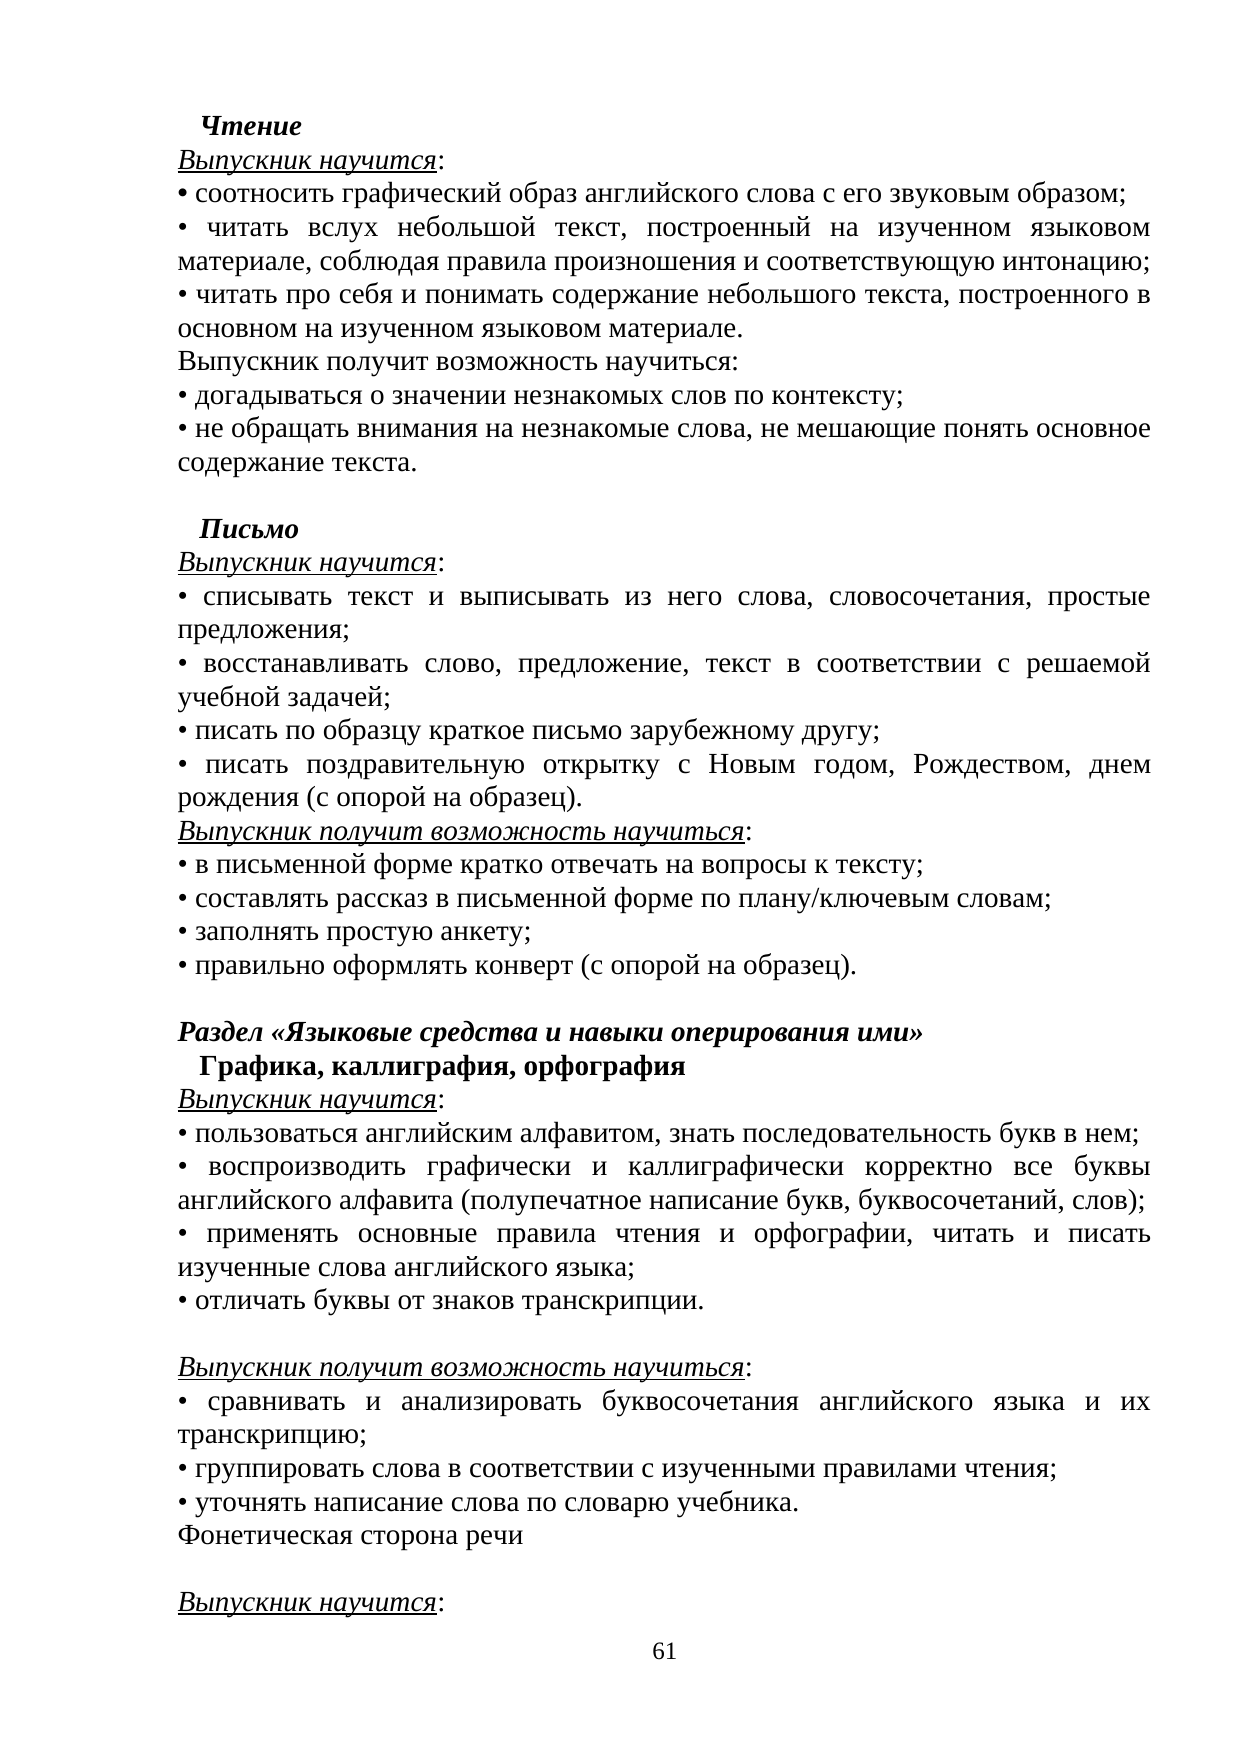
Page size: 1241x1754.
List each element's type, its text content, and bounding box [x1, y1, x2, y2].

text Выпускник научится: [177, 1081, 1152, 1115]
text • соотносить графический образ английского слова с его звуковым образом; [177, 176, 1152, 209]
text • применять основные правила чтения и орфографии, читать и писать изученные слова английского языка; [177, 1215, 1152, 1282]
text Раздел «Языковые средства и навыки оперирования ими» [177, 1014, 1152, 1048]
text • заполнять простую анкету; [177, 913, 1152, 947]
text • не обращать внимания на незнакомые слова, не мешающие понять основное содержание текста. [177, 410, 1152, 477]
text Выпускник научится: [177, 142, 1152, 176]
text • читать про себя и понимать содержание небольшого текста, построенного в основном на изученном языковом материале. [177, 276, 1152, 343]
text Выпускник получит возможность научиться: [177, 1349, 1152, 1383]
text • сравнивать и анализировать буквосочетания английского языка и их транскрипцию; [177, 1383, 1152, 1450]
text • восстанавливать слово, предложение, текст в соответствии с решаемой учебной задачей; [177, 645, 1152, 712]
text Графика, каллиграфия, орфография [177, 1048, 1152, 1081]
text • писать поздравительную открытку с Новым годом, Рождеством, днем рождения (с опорой на образец). [177, 746, 1152, 813]
text • уточнять написание слова по словарю учебника. [177, 1484, 1152, 1517]
text Выпускник научится: [177, 1584, 1152, 1618]
text Выпускник научится: [177, 544, 1152, 578]
text • составлять рассказ в письменной форме по плану/ключевым словам; [177, 880, 1152, 913]
text Чтение [177, 108, 1152, 142]
text • отличать буквы от знаков транскрипции. [177, 1282, 1152, 1316]
text • писать по образцу краткое письмо зарубежному другу; [177, 712, 1152, 746]
text • группировать слова в соответствии с изученными правилами чтения; [177, 1450, 1152, 1484]
text Выпускник получит возможность научиться: [177, 343, 1152, 377]
text • читать вслух небольшой текст, построенный на изученном языковом материале, соблюдая правила произношения и соответствующую интонацию; [177, 209, 1152, 276]
text • в письменной форме кратко отвечать на вопросы к тексту; [177, 846, 1152, 880]
text • списывать текст и выписывать из него слова, словосочетания, простые предложения; [177, 578, 1152, 645]
text • пользоваться английским алфавитом, знать последовательность букв в нем; [177, 1115, 1152, 1148]
text Письмо [177, 511, 1152, 544]
text • воспроизводить графически и каллиграфически корректно все буквы английского алфавита (полупечатное написание букв, буквосочетаний, слов); [177, 1148, 1152, 1215]
text • правильно оформлять конверт (с опорой на образец). [177, 947, 1152, 981]
text Выпускник получит возможность научиться: [177, 813, 1152, 846]
text • догадываться о значении незнакомых слов по контексту; [177, 377, 1152, 410]
text Фонетическая сторона речи [177, 1517, 1152, 1551]
